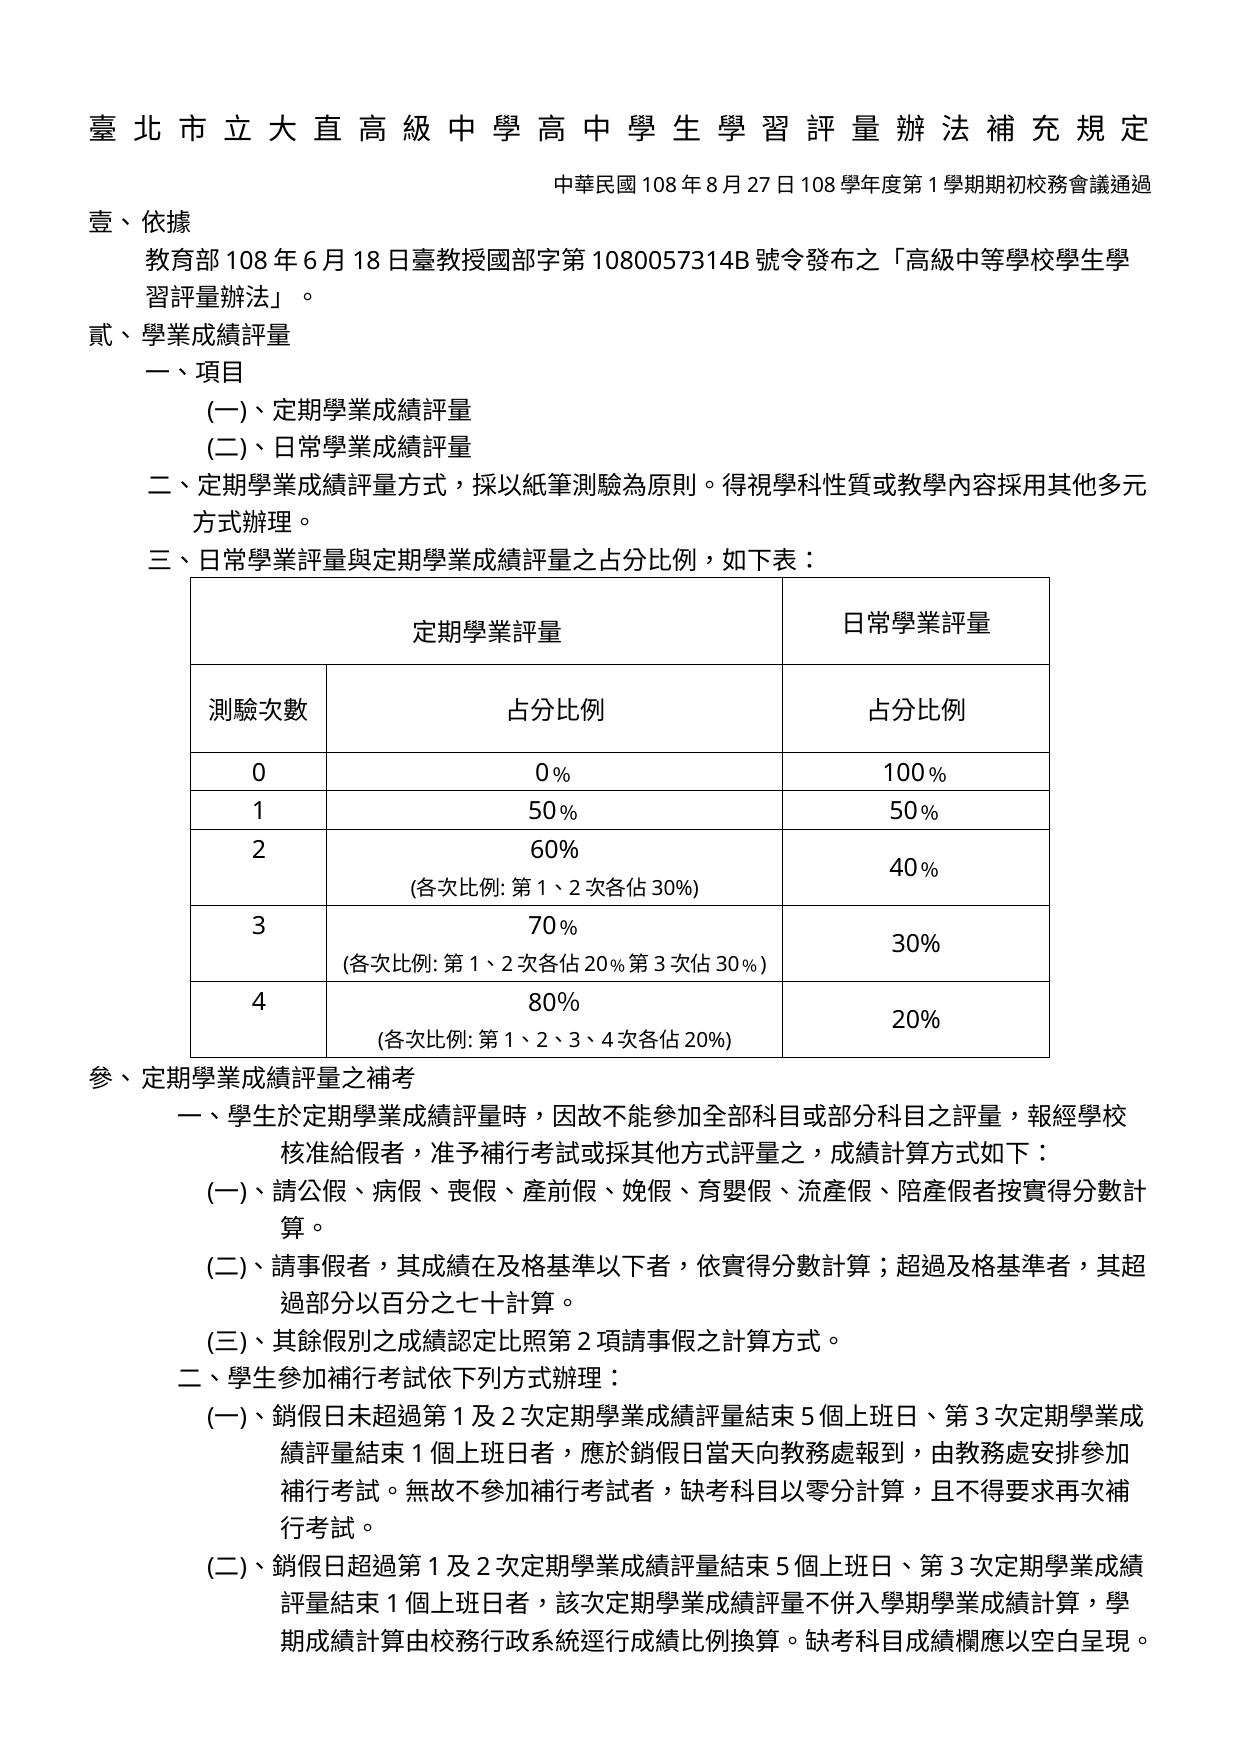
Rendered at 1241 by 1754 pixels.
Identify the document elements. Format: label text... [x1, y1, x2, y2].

table_cell 占分比例 [327, 665, 782, 752]
table_cell 占分比例 [783, 665, 1049, 752]
list 、銷假日超過第1及2次定期學業成績評量結束5個上班日、第3次定期學業成績評量結束1個上班日者，該次定期學業成績評量不併入學期學業成績計算，學期成績計算由校務行政系統逕行成績比例換算。缺考科目成績欄應以空白呈現。 [207, 1545, 1152, 1658]
table_cell 1 [191, 791, 326, 829]
text 一、項目 [145, 352, 1152, 389]
text 二、學生參加補行考試依下列方式辦理： [145, 1358, 1152, 1395]
table_cell 20% [783, 982, 1049, 1057]
table_cell 50﹪ [327, 791, 782, 829]
list 、銷假日未超過第1及2次定期學業成績評量結束5個上班日、第3次定期學業成績評量結束1個上班日者，應於銷假日當天向教務處報到，由教務處安排參加補行考試。無故不參加補行考試者，缺考科目以零分計算，且不得要求再次補行考試。 [207, 1395, 1152, 1545]
table_cell 40﹪ [783, 830, 1049, 905]
table_cell 3 [191, 906, 326, 981]
table_cell 2 [191, 830, 326, 905]
list 、日常學業成績評量 [207, 427, 1152, 464]
table_cell 測驗次數 [191, 665, 326, 752]
table_cell 100﹪ [783, 753, 1049, 790]
table_header 日常學業評量 [783, 578, 1049, 664]
table_cell 4 [191, 982, 326, 1057]
table_cell 70﹪ (各次比例: 第1、2次各佔20﹪第3次佔30﹪) [327, 906, 782, 981]
table_cell 60% (各次比例: 第1、2次各佔30%) [327, 830, 782, 905]
list 、其餘假別之成績認定比照第2項請事假之計算方式。 [207, 1320, 1152, 1358]
list 、請公假、病假、喪假、產前假、娩假、育嬰假、流產假、陪產假者按實得分數計算。 [207, 1170, 1152, 1245]
table_cell 0 [191, 753, 326, 790]
list 定期學業成績評量之補考 [89, 1058, 1152, 1095]
list 、請事假者，其成績在及格基準以下者，依實得分數計算；超過及格基準者，其超過部分以百分之七十計算。 [207, 1245, 1152, 1320]
text 臺北市立大直高級中學高中學生學習評量辦法補充規定 [89, 89, 1152, 164]
text 中華民國108年8月27日108學年度第1學期期初校務會議通過 [89, 164, 1152, 202]
table_cell 30% [783, 906, 1049, 981]
text 三、日常學業評量與定期學業成績評量之占分比例，如下表： [148, 539, 1152, 577]
text 教育部108年6月18日臺教授國部字第1080057314B號令發布之「高級中等學校學生學習評量辦法」。 [145, 239, 1152, 314]
table_header 定期學業評量 [191, 578, 782, 664]
list 學業成績評量 [89, 314, 1152, 352]
list 依據 [89, 202, 1152, 239]
table_cell 50﹪ [783, 791, 1049, 829]
table_cell 80％ (各次比例: 第1、2、3、4次各佔20%) [327, 982, 782, 1057]
list 、定期學業成績評量 [207, 389, 1152, 427]
table_cell 0﹪ [327, 753, 782, 790]
text 二、定期學業成績評量方式，採以紙筆測驗為原則。得視學科性質或教學內容採用其他多元方式辦理。 [148, 464, 1152, 539]
text 一、學生於定期學業成績評量時，因故不能參加全部科目或部分科目之評量，報經學校核准給假者，准予補行考試或採其他方式評量之，成績計算方式如下： [177, 1095, 1152, 1170]
